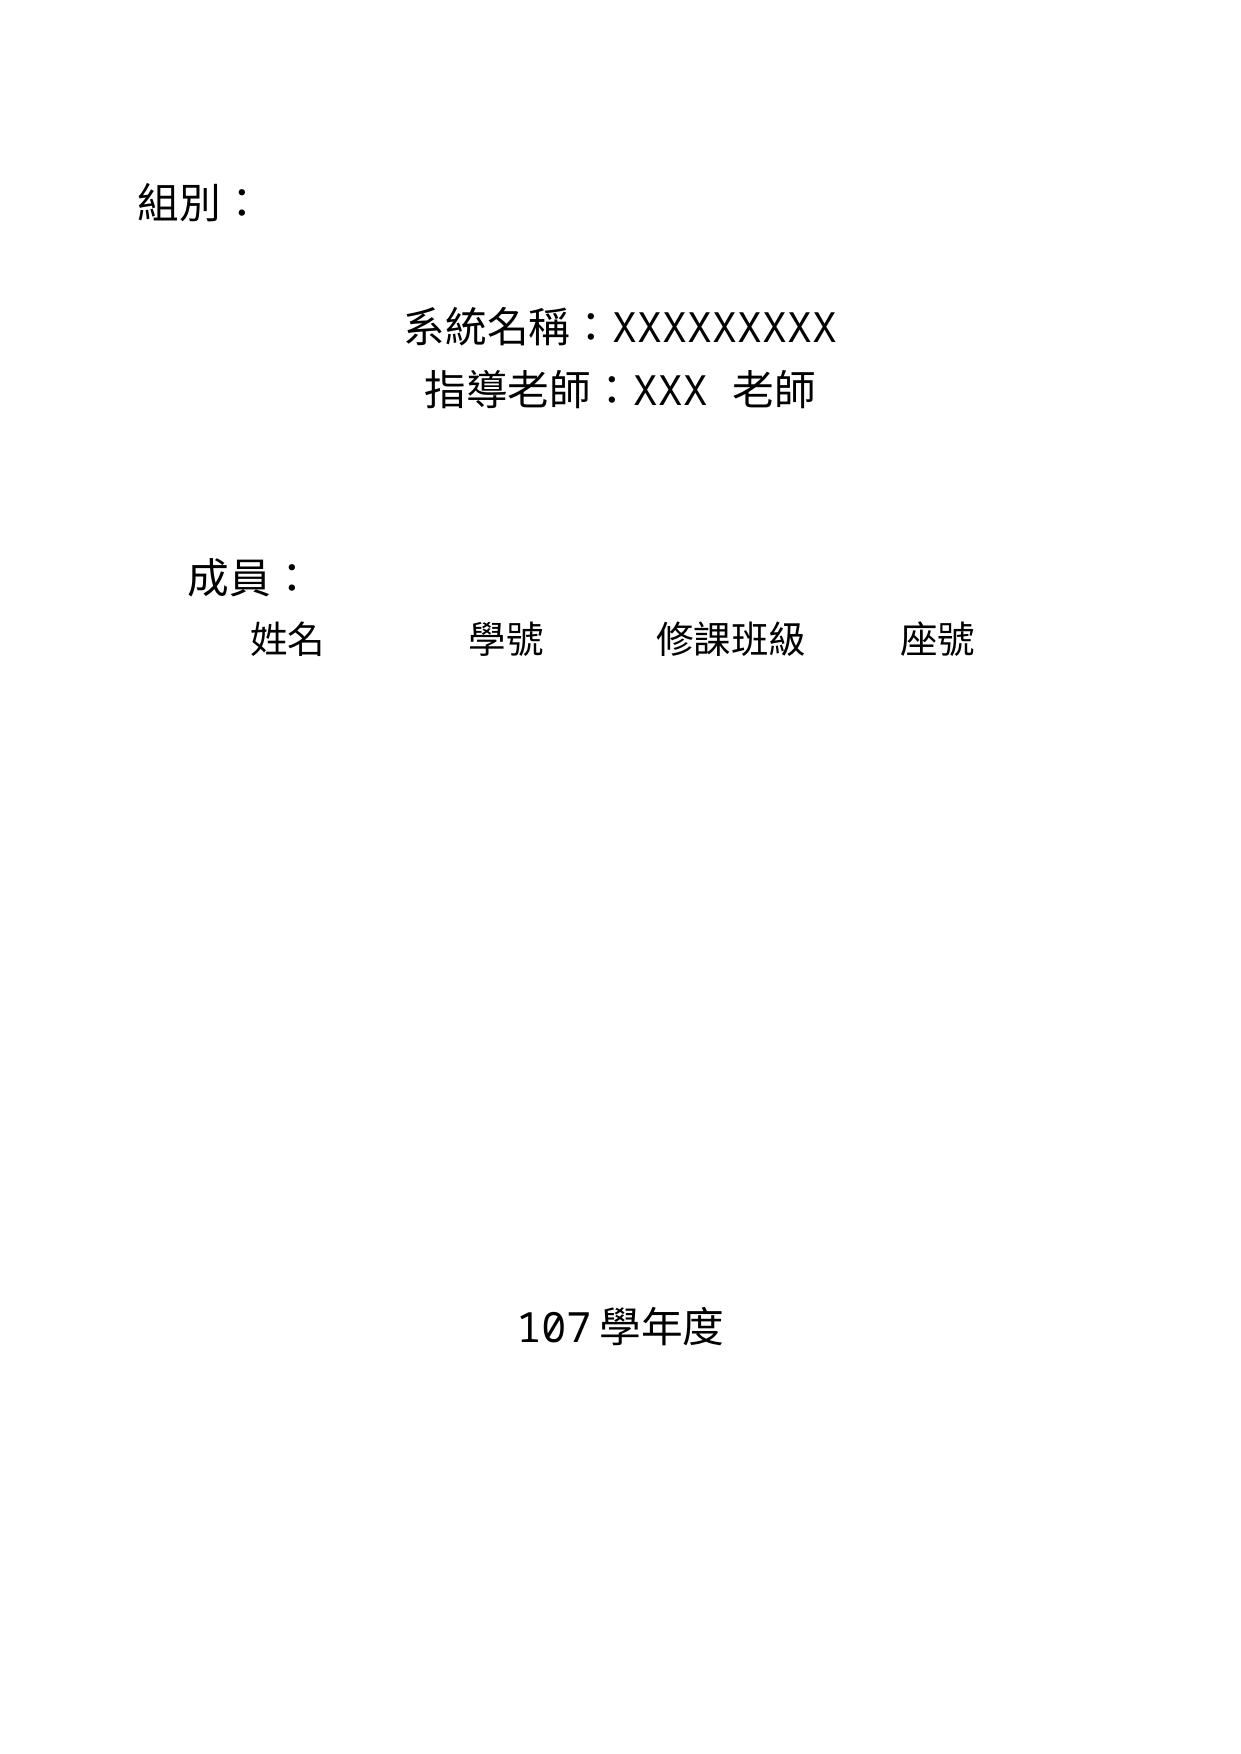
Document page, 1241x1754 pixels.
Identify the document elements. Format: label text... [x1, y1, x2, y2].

text 組別： [138, 158, 1053, 221]
text 成員： [187, 533, 1053, 596]
text 姓名 學號 修課班級 座號 [187, 596, 1053, 658]
text 系統名稱：XXXXXXXXX [187, 283, 1053, 346]
text 107學年度 [187, 1283, 1053, 1346]
text 指導老師：XXX 老師 [187, 346, 1053, 408]
